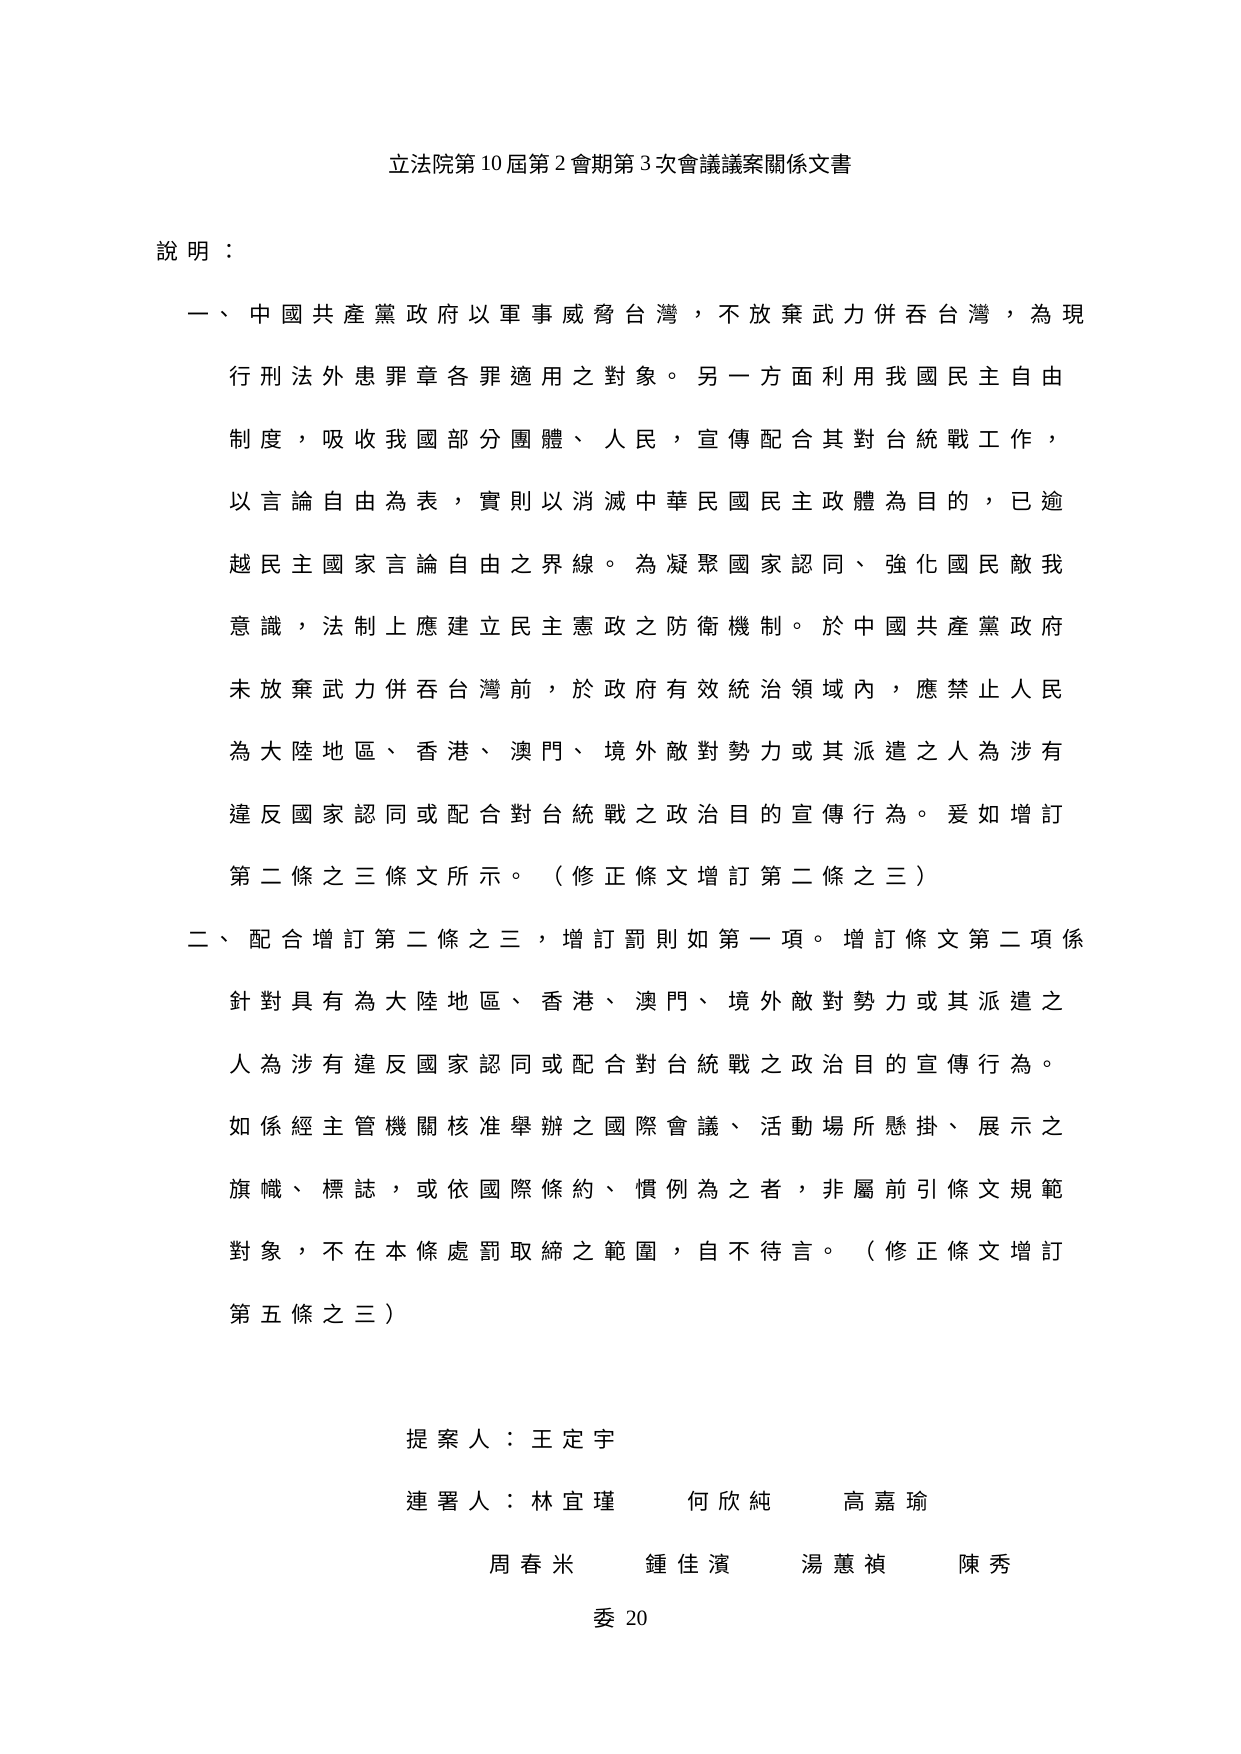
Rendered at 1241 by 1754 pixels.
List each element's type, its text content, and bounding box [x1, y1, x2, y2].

text 一、中國共產黨政府以軍事威脅台灣，不放棄武力併吞台灣，為現行刑法外患罪章各罪適用之對象。另一方面利用我國民主自由制度，吸收我國部分團體、人民，宣傳配合其對台統戰工作，以言論自由為表，實則以消滅中華民國民主政體為目的，已逾越民主國家言論自由之界線。為凝聚國家認同、強化國民敵我意識，法制上應建立民主憲政之防衛機制。於中國共產黨政府未放棄武力併吞台灣前，於政府有效統治領域內，應禁止人民為大陸地區、香港、澳門、境外敵對勢力或其派遣之人為涉有違反國家認同或配合對台統戰之政治目的宣傳行為。爰如增訂第二條之三條文所示。（修正條文增訂第二條之三） [173, 281, 1089, 906]
text 二、配合增訂第二條之三，增訂罰則如第一項。增訂條文第二項係針對具有為大陸地區、香港、澳門、境外敵對勢力或其派遣之人為涉有違反國家認同或配合對台統戰之政治目的宣傳行為。如係經主管機關核准舉辦之國際會議、活動場所懸掛、展示之旗幟、標誌，或依國際條約、慣例為之者，非屬前引條文規範對象，不在本條處罰取締之範圍，自不待言。（修正條文增訂第五條之三） [173, 906, 1089, 1344]
text 提案人：王定宇 [393, 1406, 1023, 1469]
text 說明： [151, 219, 1089, 281]
text 連署人：林宜瑾 何欣純 高嘉瑜 周春米 鍾佳濱 湯蕙禎 陳秀 [393, 1469, 1023, 1594]
